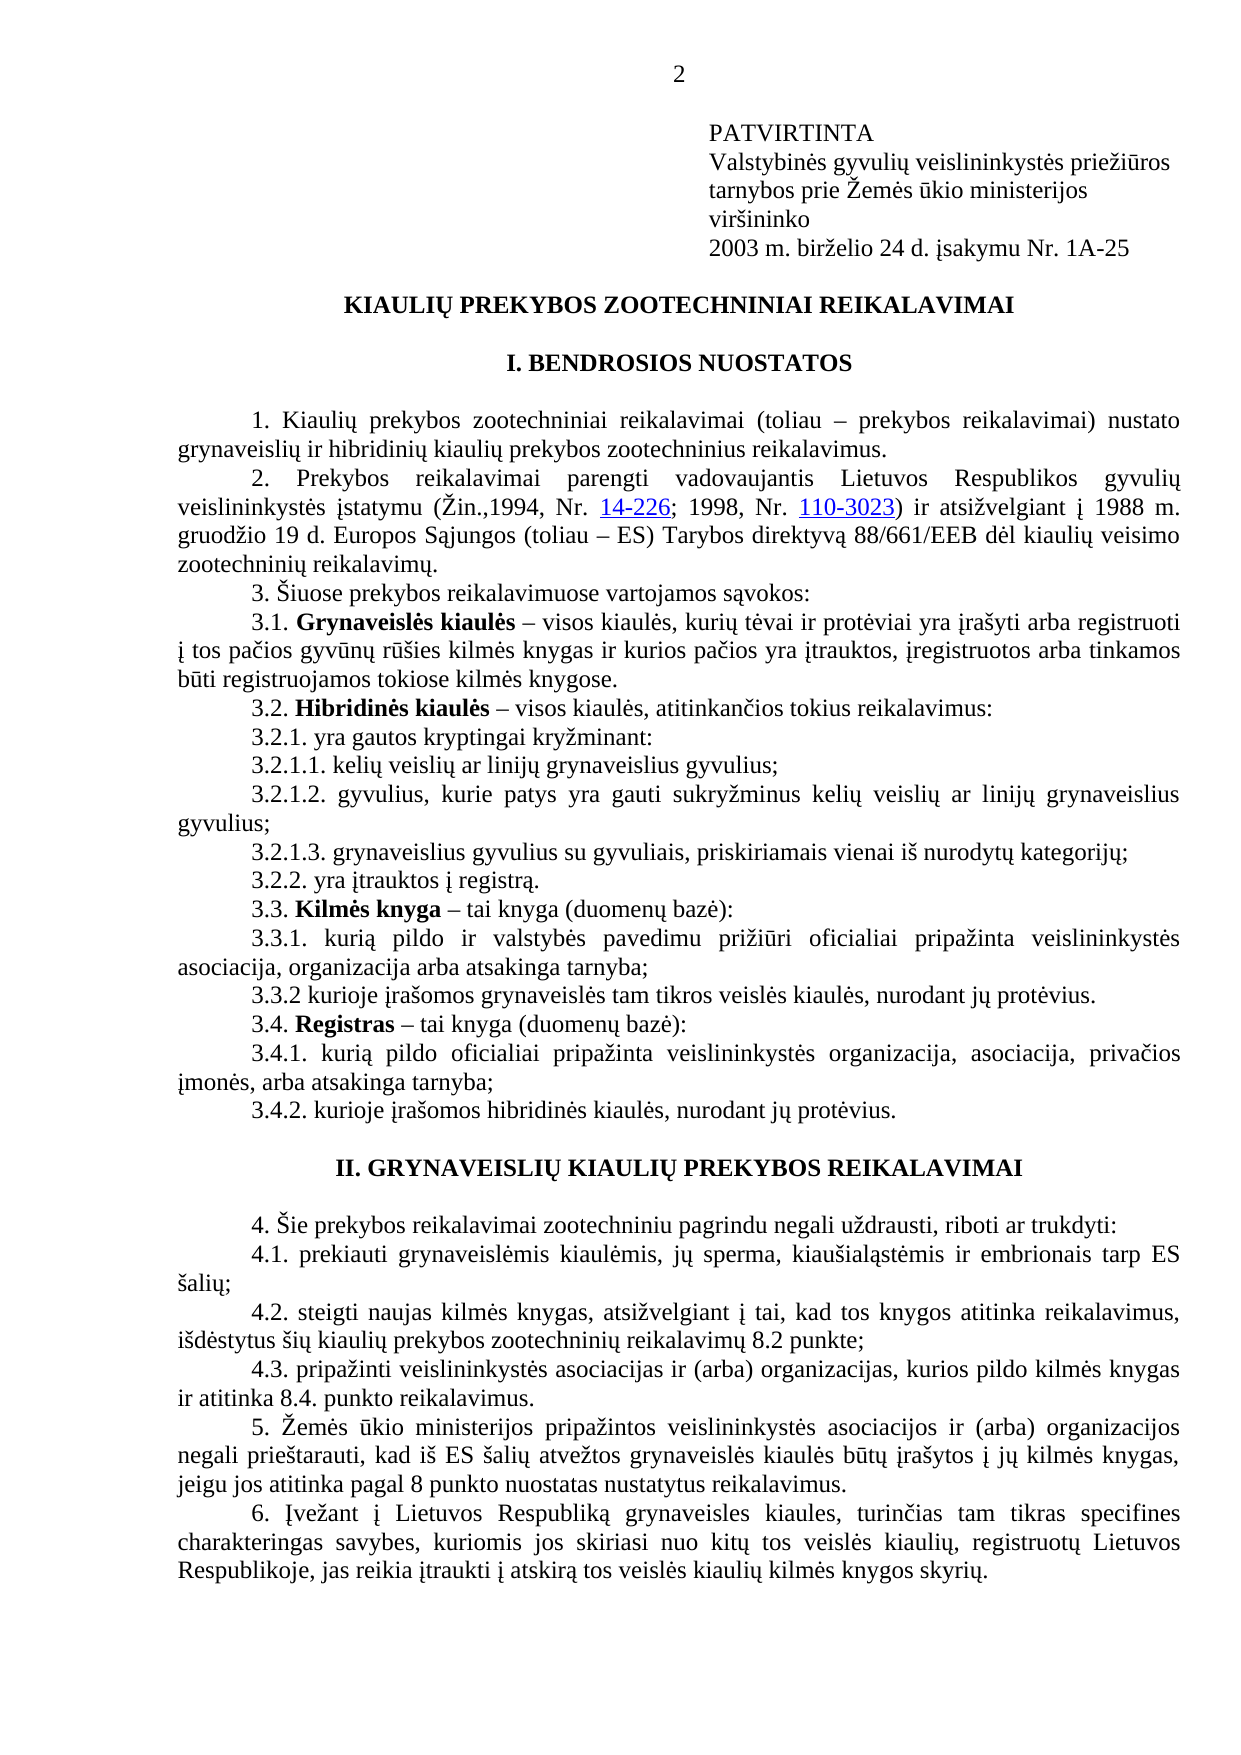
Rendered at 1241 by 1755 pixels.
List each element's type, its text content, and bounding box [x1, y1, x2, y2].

text viršininko [177, 204, 1181, 233]
text 3.2.1.2. gyvulius, kurie patys yra gauti sukryžminus kelių veislių ar linijų grynaveislius gyvulius; [177, 779, 1181, 837]
text 3.1. Grynaveislės kiaulės – visos kiaulės, kurių tėvai ir protėviai yra įrašyti arba registruoti į tos pačios gyvūnų rūšies kilmės knygas ir kurios pačios yra įtrauktos, įregistruotos arba tinkamos būti registruojamos tokiose kilmės knygose. [177, 607, 1181, 693]
text 1. Kiaulių prekybos zootechniniai reikalavimai (toliau – prekybos reikalavimai) nustato grynaveislių ir hibridinių kiaulių prekybos zootechninius reikalavimus. [177, 406, 1181, 463]
text 3.3.2 kurioje įrašomos grynaveislės tam tikros veislės kiaulės, nurodant jų protėvius. [177, 981, 1181, 1009]
text 3.2.1. yra gautos kryptingai kryžminant: [177, 722, 1181, 751]
text 6. Įvežant į Lietuvos Respubliką grynaveisles kiaules, turinčias tam tikras specifines charakteringas savybes, kuriomis jos skiriasi nuo kitų tos veislės kiaulių, registruotų Lietuvos Respublikoje, jas reikia įtraukti į atskirą tos veislės kiaulių kilmės knygos skyrių. [177, 1498, 1181, 1584]
text tarnybos prie Žemės ūkio ministerijos [177, 176, 1181, 204]
text 3.2.2. yra įtrauktos į registrą. [177, 866, 1181, 894]
text II. GRYNAVEISLIŲ KIAULIŲ PREKYBOS REIKALAVIMAI [177, 1153, 1181, 1182]
text 3.4.1. kurią pildo oficialiai pripažinta veislininkystės organizacija, asociacija, privačios įmonės, arba atsakinga tarnyba; [177, 1038, 1181, 1096]
text 3.4.2. kurioje įrašomos hibridinės kiaulės, nurodant jų protėvius. [177, 1096, 1181, 1124]
text 2003 m. birželio 24 d. įsakymu Nr. 1A-25 [177, 233, 1181, 262]
text 3.2. Hibridinės kiaulės – visos kiaulės, atitinkančios tokius reikalavimus: [177, 693, 1181, 722]
text 3.4. Registras – tai knyga (duomenų bazė): [177, 1009, 1181, 1038]
text PATVIRTINTA [709, 118, 1181, 147]
text 3.3. Kilmės knyga – tai knyga (duomenų bazė): [177, 894, 1181, 923]
text 4.3. pripažinti veislininkystės asociacijas ir (arba) organizacijas, kurios pildo kilmės knygas ir atitinka 8.4. punkto reikalavimus. [177, 1354, 1181, 1412]
text 3. Šiuose prekybos reikalavimuose vartojamos sąvokos: [177, 578, 1181, 607]
text 5. Žemės ūkio ministerijos pripažintos veislininkystės asociacijos ir (arba) organizacijos negali prieštarauti, kad iš ES šalių atvežtos grynaveislės kiaulės būtų įrašytos į jų kilmės knygas, jeigu jos atitinka pagal 8 punkto nuostatas nustatytus reikalavimus. [177, 1412, 1181, 1498]
text KIAULIŲ PREKYBOS ZOOTECHNINIAI REIKALAVIMAI [177, 291, 1181, 319]
text 3.2.1.3. grynaveislius gyvulius su gyvuliais, priskiriamais vienai iš nurodytų kategorijų; [177, 837, 1181, 866]
text 2. Prekybos reikalavimai parengti vadovaujantis Lietuvos Respublikos gyvulių veislininkystės įstatymu (Žin.,1994, Nr. 14-226; 1998, Nr. 110-3023) ir atsižvelgiant į 1988 m. gruodžio 19 d. Europos Sąjungos (toliau – ES) Tarybos direktyvą 88/661/EEB dėl kiaulių veisimo zootechninių reikalavimų. [177, 463, 1181, 578]
text Valstybinės gyvulių veislininkystės priežiūros [177, 147, 1181, 176]
text 4.2. steigti naujas kilmės knygas, atsižvelgiant į tai, kad tos knygos atitinka reikalavimus, išdėstytus šių kiaulių prekybos zootechninių reikalavimų 8.2 punkte; [177, 1297, 1181, 1354]
text 3.3.1. kurią pildo ir valstybės pavedimu prižiūri oficialiai pripažinta veislininkystės asociacija, organizacija arba atsakinga tarnyba; [177, 923, 1181, 981]
text 4.1. prekiauti grynaveislėmis kiaulėmis, jų sperma, kiaušialąstėmis ir embrionais tarp ES šalių; [177, 1239, 1181, 1297]
text 4. Šie prekybos reikalavimai zootechniniu pagrindu negali uždrausti, riboti ar trukdyti: [177, 1211, 1181, 1239]
text I. BENDROSIOS NUOSTATOS [177, 348, 1181, 377]
text 3.2.1.1. kelių veislių ar linijų grynaveislius gyvulius; [177, 751, 1181, 779]
